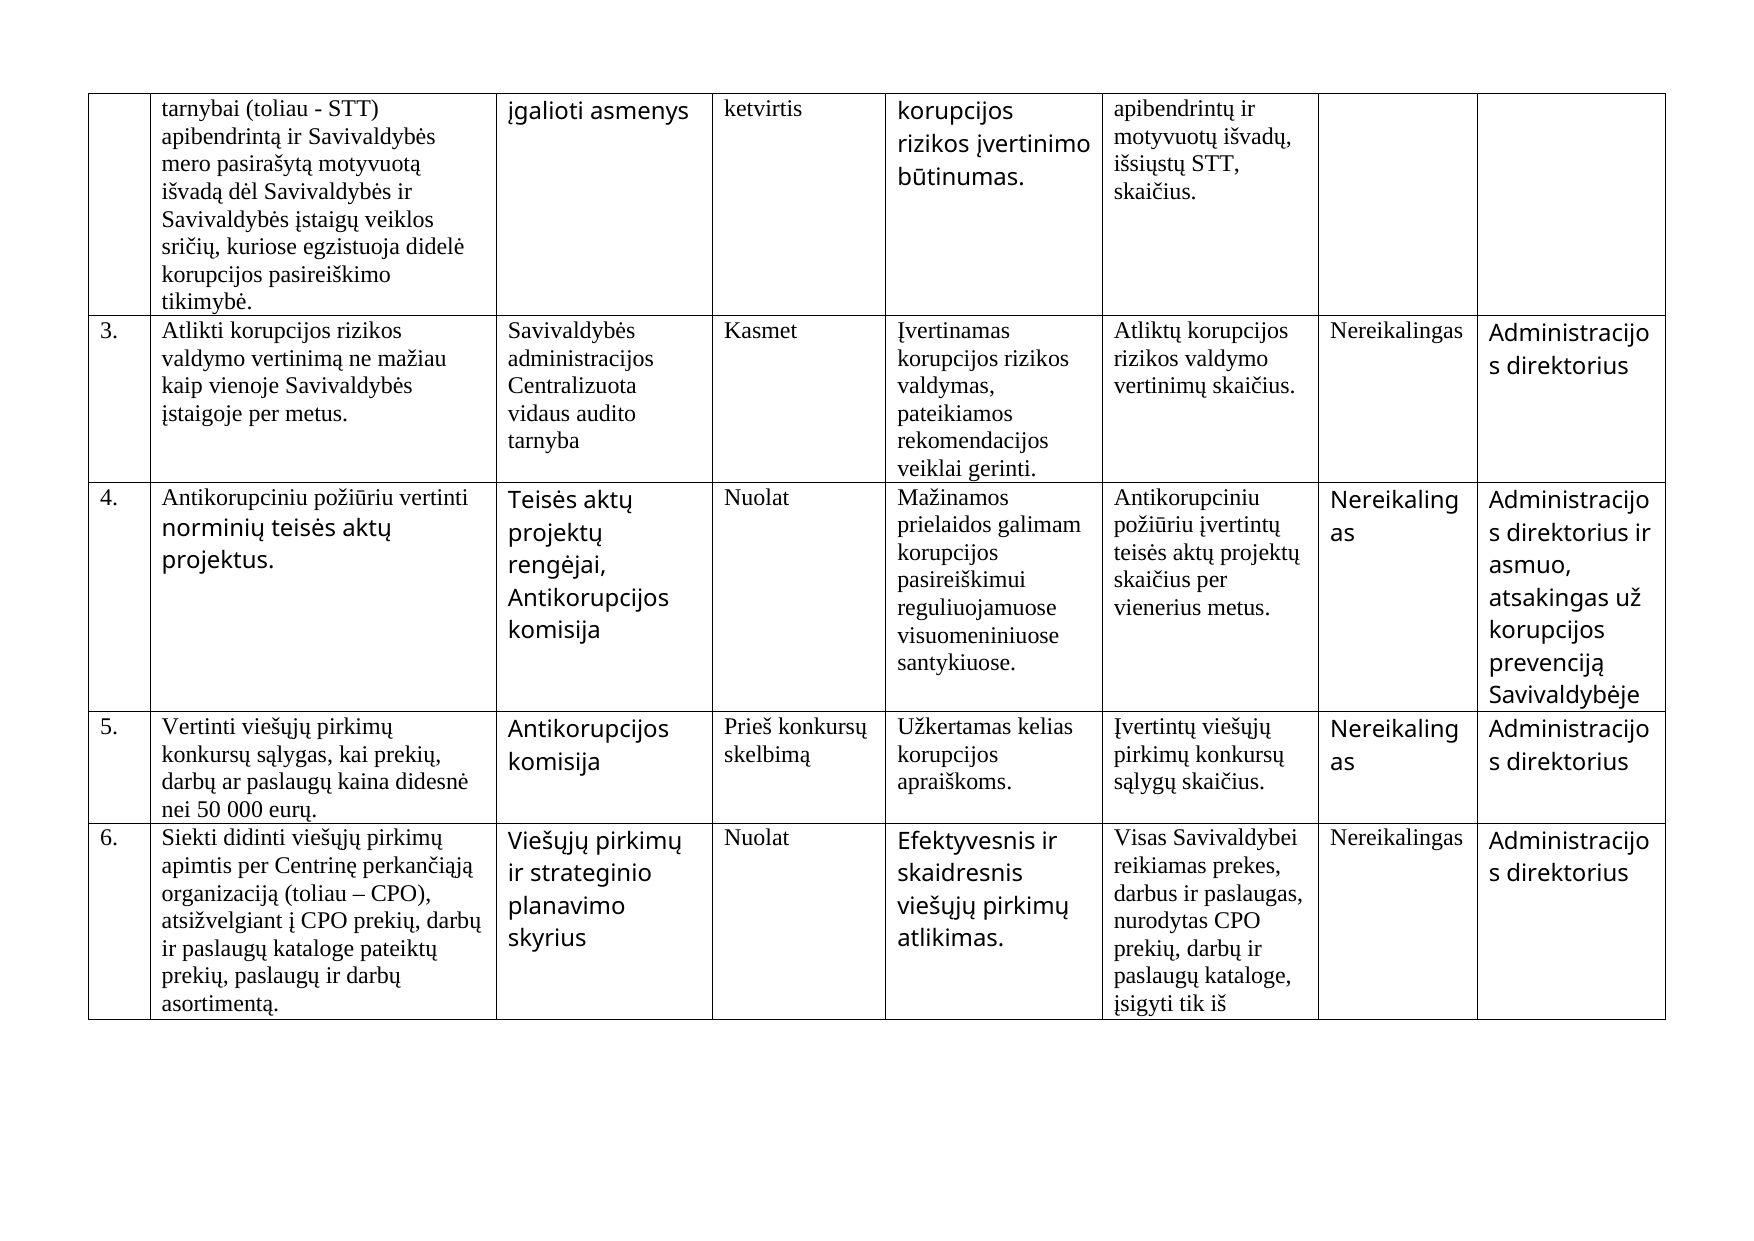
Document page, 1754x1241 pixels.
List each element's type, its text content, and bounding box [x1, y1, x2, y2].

table_cell Viešųjų pirkimų ir strateginio planavimo skyrius [497, 824, 712, 1019]
table_cell Įvertintų viešųjų pirkimų konkursų sąlygų skaičius. [1103, 712, 1318, 822]
table_cell [89, 94, 150, 315]
table_cell Administracijos direktorius [1478, 824, 1665, 1019]
table_cell Kasmet [713, 316, 885, 482]
table_cell Antikorupcijos komisija [497, 712, 712, 822]
table_cell Mažinamos prielaidos galimam korupcijos pasireiškimui reguliuojamuose visuomeniniuose santykiuose. [886, 483, 1102, 711]
table_cell Administracijos direktorius ir asmuo, atsakingas už korupcijos prevenciją Savivaldybėje [1478, 483, 1665, 711]
table_cell 5. [89, 712, 150, 822]
table_cell Antikorupciniu požiūriu įvertintų teisės aktų projektų skaičius per vienerius metus. [1103, 483, 1318, 711]
table_cell Savivaldybės administracijos Centralizuota vidaus audito tarnyba [497, 316, 712, 482]
table_cell Nereikalingas [1319, 712, 1477, 822]
table_cell Siekti didinti viešųjų pirkimų apimtis per Centrinę perkančiąją organizaciją (toliau – CPO), atsižvelgiant į CPO prekių, darbų ir paslaugų kataloge pateiktų prekių, paslaugų ir darbų asortimentą. [151, 824, 496, 1019]
table_cell Teisės aktų projektų rengėjai, Antikorupcijos komisija [497, 483, 712, 711]
table_cell Antikorupciniu požiūriu vertinti norminių teisės aktų projektus. [151, 483, 496, 711]
table_cell 4. [89, 483, 150, 711]
table_cell [1478, 94, 1665, 315]
table_cell Vertinti viešųjų pirkimų konkursų sąlygas, kai prekių, darbų ar paslaugų kaina didesnė nei 50 000 eurų. [151, 712, 496, 822]
table_cell Administracijos direktorius [1478, 712, 1665, 822]
table_cell korupcijos rizikos įvertinimo būtinumas. [886, 94, 1102, 315]
table_cell Nereikalingas [1319, 316, 1477, 482]
table_cell Nuolat [713, 824, 885, 1019]
table_cell [1319, 94, 1477, 315]
table_cell tarnybai (toliau - STT) apibendrintą ir Savivaldybės mero pasirašytą motyvuotą išvadą dėl Savivaldybės ir Savivaldybės įstaigų veiklos sričių, kuriose egzistuoja didelė korupcijos pasireiškimo tikimybė. [151, 94, 496, 315]
table_cell Užkertamas kelias korupcijos apraiškoms. [886, 712, 1102, 822]
table_cell Atlikti korupcijos rizikos valdymo vertinimą ne mažiau kaip vienoje Savivaldybės įstaigoje per metus. [151, 316, 496, 482]
table_cell Efektyvesnis ir skaidresnis viešųjų pirkimų atlikimas. [886, 824, 1102, 1019]
table_cell Atliktų korupcijos rizikos valdymo vertinimų skaičius. [1103, 316, 1318, 482]
table_cell įgalioti asmenys [497, 94, 712, 315]
table_cell ketvirtis [713, 94, 885, 315]
table_cell Įvertinamas korupcijos rizikos valdymas, pateikiamos rekomendacijos veiklai gerinti. [886, 316, 1102, 482]
table_cell Prieš konkursų skelbimą [713, 712, 885, 822]
table_cell Nuolat [713, 483, 885, 711]
table_cell 6. [89, 824, 150, 1019]
table_cell 3. [89, 316, 150, 482]
table_cell Visas Savivaldybei reikiamas prekes, darbus ir paslaugas, nurodytas CPO prekių, darbų ir paslaugų kataloge, įsigyti tik iš [1103, 824, 1318, 1019]
table_cell apibendrintų ir motyvuotų išvadų, išsiųstų STT, skaičius. [1103, 94, 1318, 315]
table_cell Nereikalingas [1319, 824, 1477, 1019]
table_cell Administracijos direktorius [1478, 316, 1665, 482]
table_cell Nereikalingas [1319, 483, 1477, 711]
